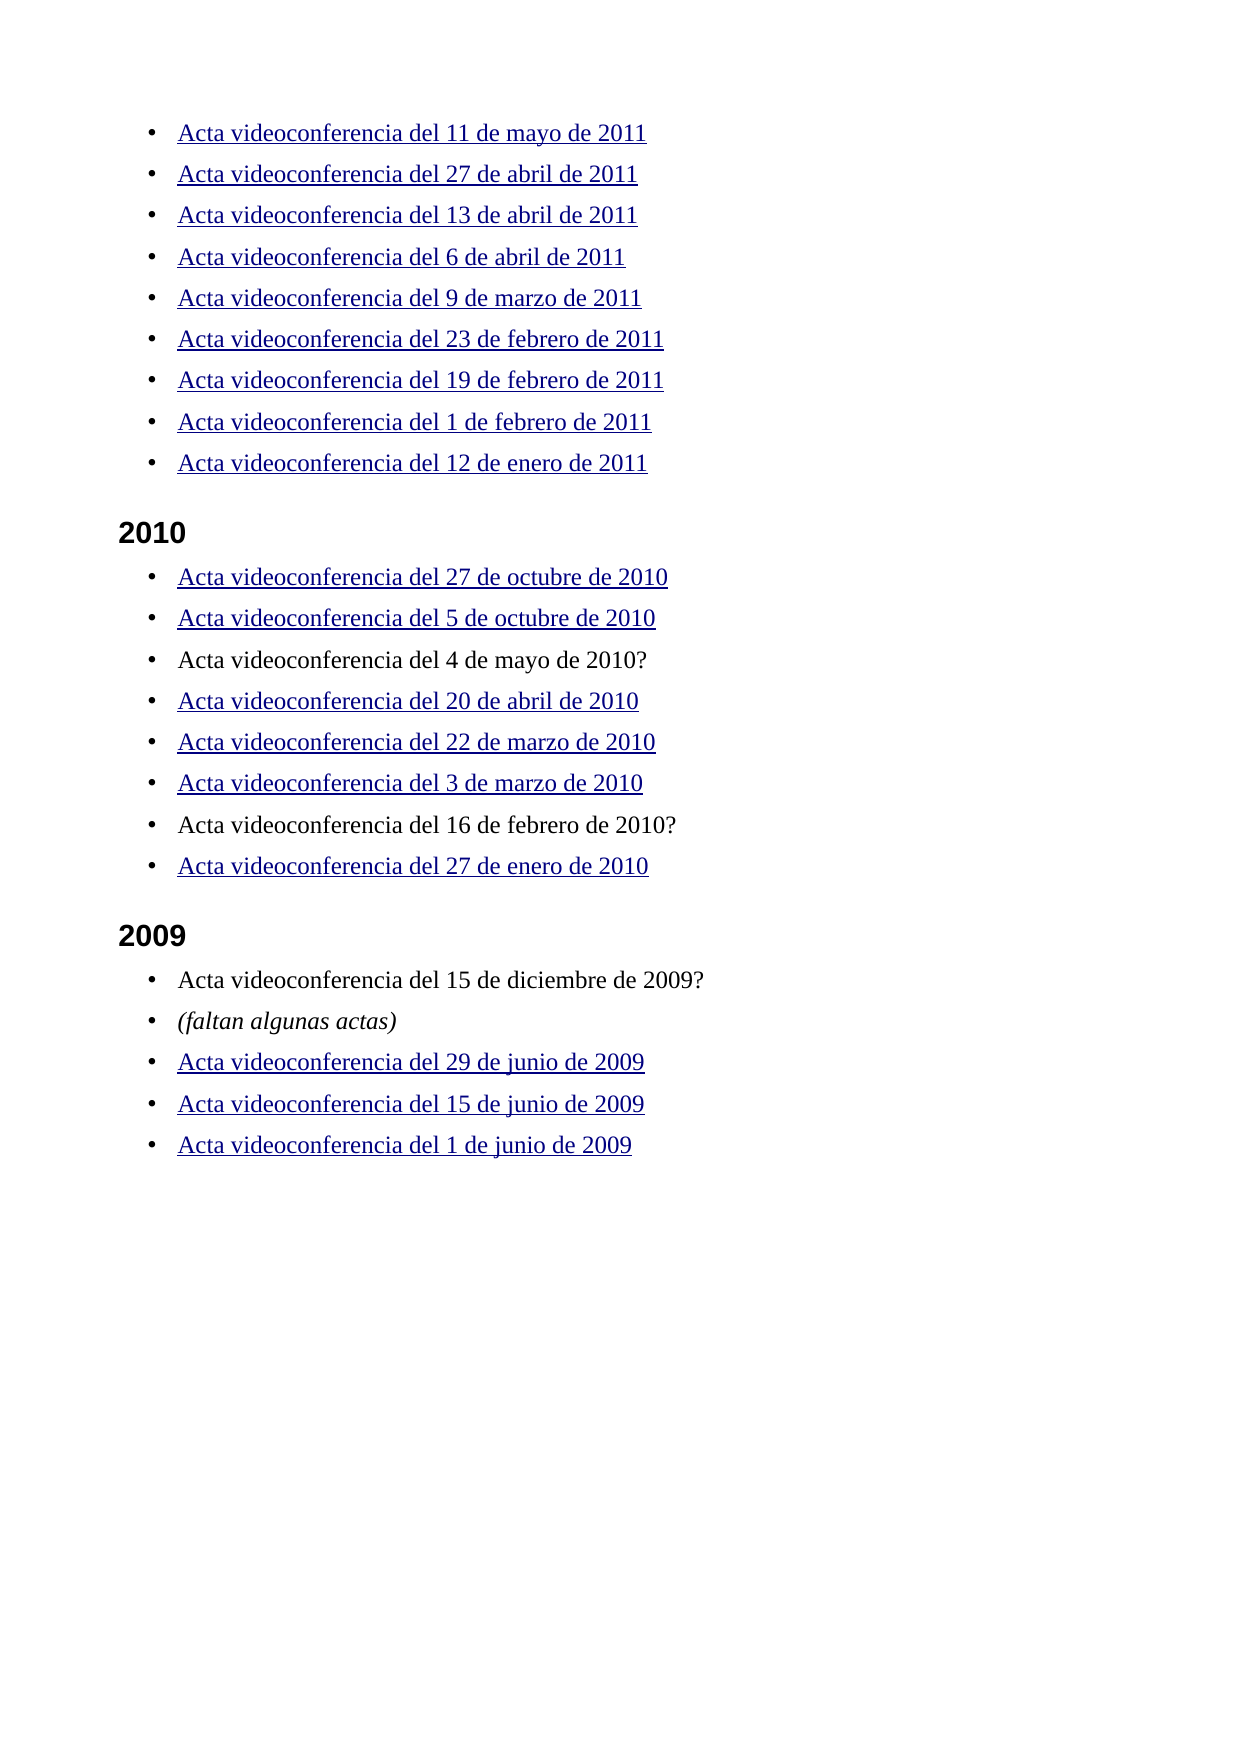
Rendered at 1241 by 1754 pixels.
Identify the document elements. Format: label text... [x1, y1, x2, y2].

list Acta videoconferencia del 19 de febrero de 2011 [148, 366, 1122, 394]
list Acta videoconferencia del 4 de mayo de 2010? [148, 645, 1122, 673]
list Acta videoconferencia del 27 de enero de 2010 [148, 851, 1122, 880]
list Acta videoconferencia del 23 de febrero de 2011 [148, 324, 1122, 353]
list Acta videoconferencia del 5 de octubre de 2010 [148, 603, 1122, 632]
list Acta videoconferencia del 15 de junio de 2009 [148, 1089, 1122, 1117]
list Acta videoconferencia del 27 de octubre de 2010 [148, 562, 1122, 591]
list Acta videoconferencia del 15 de diciembre de 2009? [148, 965, 1122, 994]
list Acta videoconferencia del 1 de febrero de 2011 [148, 407, 1122, 436]
list Acta videoconferencia del 27 de abril de 2011 [148, 159, 1122, 188]
subtitle 2010 [118, 514, 1122, 550]
list Acta videoconferencia del 3 de marzo de 2010 [148, 768, 1122, 797]
list Acta videoconferencia del 6 de abril de 2011 [148, 242, 1122, 271]
list Acta videoconferencia del 16 de febrero de 2010? [148, 810, 1122, 838]
subtitle 2009 [118, 917, 1122, 952]
list Acta videoconferencia del 11 de mayo de 2011 [148, 118, 1122, 147]
list (faltan algunas actas) [148, 1006, 1122, 1035]
list Acta videoconferencia del 1 de junio de 2009 [148, 1130, 1122, 1159]
list Acta videoconferencia del 22 de marzo de 2010 [148, 727, 1122, 756]
list Acta videoconferencia del 9 de marzo de 2011 [148, 283, 1122, 312]
list Acta videoconferencia del 12 de enero de 2011 [148, 448, 1122, 477]
list Acta videoconferencia del 29 de junio de 2009 [148, 1047, 1122, 1076]
list Acta videoconferencia del 20 de abril de 2010 [148, 686, 1122, 715]
list Acta videoconferencia del 13 de abril de 2011 [148, 201, 1122, 229]
